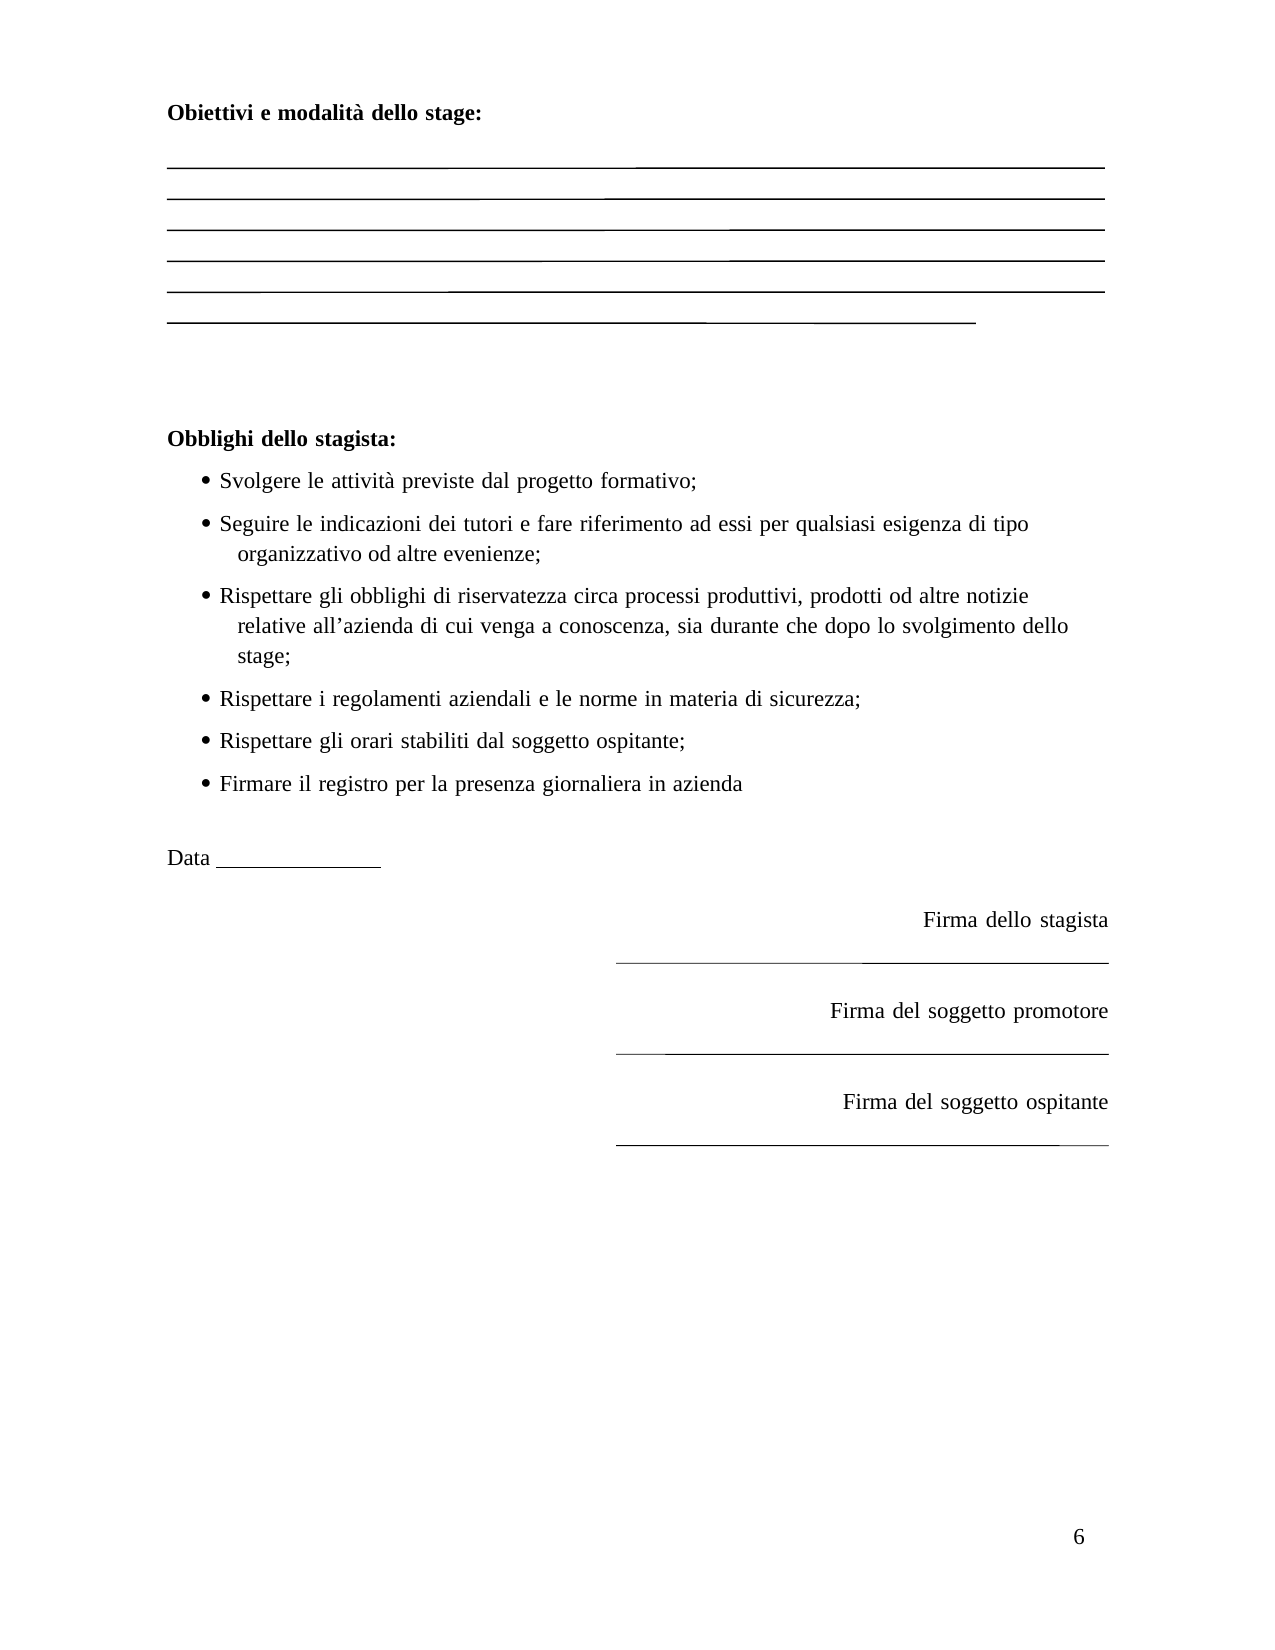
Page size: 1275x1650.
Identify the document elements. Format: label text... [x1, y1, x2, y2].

text Data [167, 844, 1121, 870]
subtitle Obiettivi e modalità dello stage: [167, 99, 1121, 126]
list Svolgere le attività previste dal progetto formativo; [202, 467, 1121, 493]
text Firma del soggetto ospitante [156, 1088, 1108, 1115]
text Obblighi dello stagista: [167, 424, 1121, 451]
list Firmare il registro per la presenza giornaliera in azienda [202, 770, 1121, 796]
list Seguire le indicazioni dei tutori e fare riferimento ad essi per qualsiasi esigenza di tipo organizzativo od altre evenienze; [202, 509, 1031, 566]
list Rispettare i regolamenti aziendali e le norme in materia di sicurezza; [202, 684, 1121, 711]
list Rispettare gli obblighi di riservatezza circa processi produttivi, prodotti od altre notizie relative all’azienda di cui venga a conoscenza, sia durante che dopo lo svolgimento dello stage; [202, 582, 1070, 669]
text Firma dello stagista [156, 906, 1108, 932]
list Rispettare gli orari stabiliti dal soggetto ospitante; [202, 727, 1121, 754]
text Firma del soggetto promotore [156, 997, 1108, 1023]
